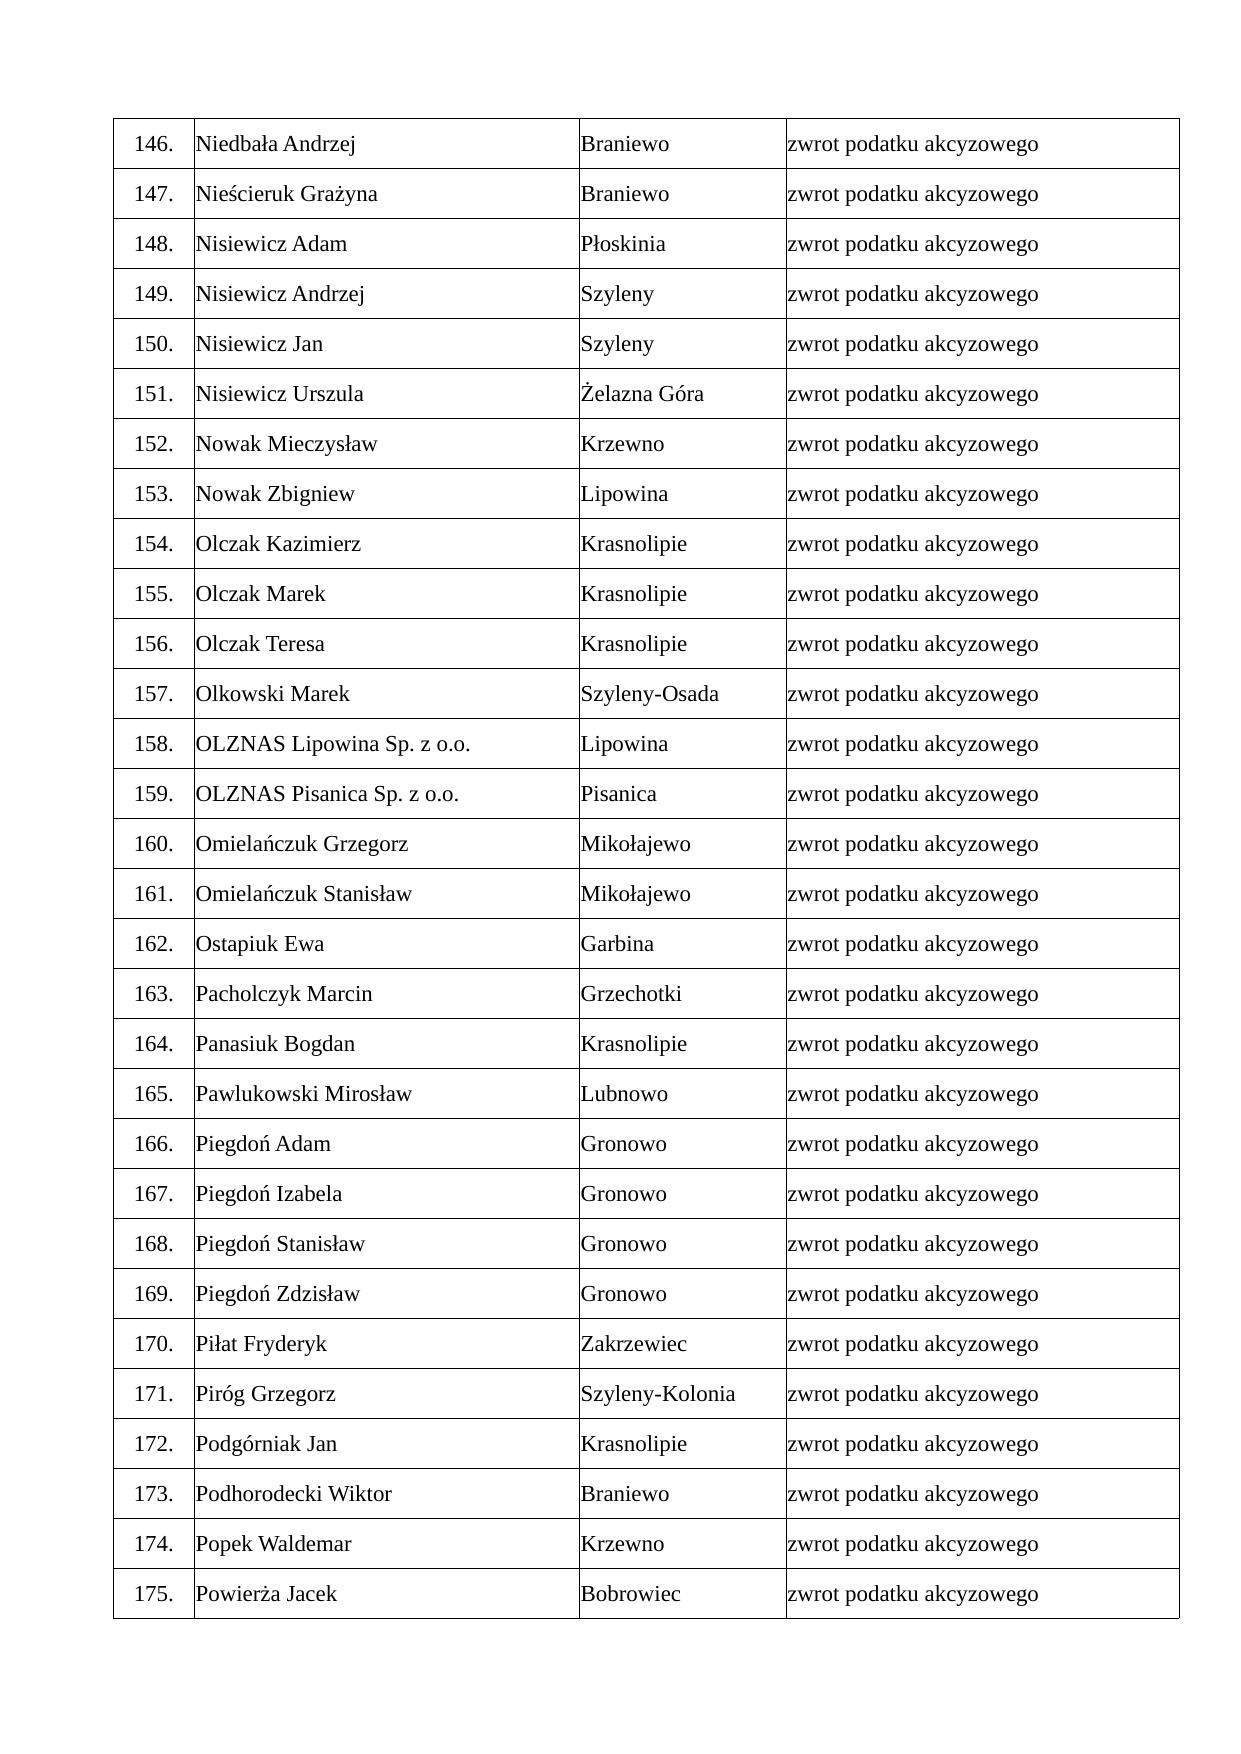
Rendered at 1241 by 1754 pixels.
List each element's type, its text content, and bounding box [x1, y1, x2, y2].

table_cell zwrot podatku akcyzowego [787, 369, 1179, 418]
table_cell [114, 1069, 194, 1118]
table_cell zwrot podatku akcyzowego [787, 1069, 1179, 1118]
table_cell [114, 419, 194, 468]
table_cell zwrot podatku akcyzowego [787, 1269, 1179, 1318]
table_cell [114, 1119, 194, 1168]
table_cell [114, 1219, 194, 1268]
table_cell [114, 619, 194, 668]
table_cell Krasnolipie [580, 569, 786, 618]
table_cell zwrot podatku akcyzowego [787, 1119, 1179, 1168]
table_cell [114, 669, 194, 718]
table_cell [114, 1269, 194, 1318]
table_cell Grzechotki [580, 969, 786, 1018]
table_cell [114, 969, 194, 1018]
table_cell [114, 169, 194, 218]
table_cell Lubnowo [580, 1069, 786, 1118]
table_cell Szyleny-Osada [580, 669, 786, 718]
table_cell zwrot podatku akcyzowego [787, 469, 1179, 518]
table_cell OLZNAS Lipowina Sp. z o.o. [195, 719, 579, 768]
table_cell [114, 769, 194, 818]
table_cell zwrot podatku akcyzowego [787, 1219, 1179, 1268]
table_cell [114, 1369, 194, 1418]
table_cell Powierża Jacek [195, 1569, 579, 1618]
table_cell [114, 219, 194, 268]
table_cell Żelazna Góra [580, 369, 786, 418]
table_cell [114, 1019, 194, 1068]
table_cell Zakrzewiec [580, 1319, 786, 1368]
table_cell zwrot podatku akcyzowego [787, 169, 1179, 218]
table_cell Nieścieruk Grażyna [195, 169, 579, 218]
table_cell Gronowo [580, 1219, 786, 1268]
table_cell Olkowski Marek [195, 669, 579, 718]
table_cell Gronowo [580, 1269, 786, 1318]
table_cell zwrot podatku akcyzowego [787, 719, 1179, 768]
table_cell [114, 1169, 194, 1218]
table_cell [114, 1319, 194, 1368]
table_cell zwrot podatku akcyzowego [787, 1169, 1179, 1218]
table_cell zwrot podatku akcyzowego [787, 569, 1179, 618]
table_cell Braniewo [580, 169, 786, 218]
table_cell [114, 819, 194, 868]
table_cell Omielańczuk Grzegorz [195, 819, 579, 868]
table_cell Gronowo [580, 1169, 786, 1218]
table_cell Krasnolipie [580, 619, 786, 668]
table_cell Szyleny [580, 269, 786, 318]
table_cell zwrot podatku akcyzowego [787, 119, 1179, 168]
table_cell [114, 119, 194, 168]
table_cell Piegdoń Izabela [195, 1169, 579, 1218]
table_cell Olczak Kazimierz [195, 519, 579, 568]
table_cell Braniewo [580, 119, 786, 168]
table_cell Krasnolipie [580, 1019, 786, 1068]
table_cell Pacholczyk Marcin [195, 969, 579, 1018]
table_cell OLZNAS Pisanica Sp. z o.o. [195, 769, 579, 818]
table_cell Piróg Grzegorz [195, 1369, 579, 1418]
table_cell Krzewno [580, 419, 786, 468]
table_cell zwrot podatku akcyzowego [787, 1319, 1179, 1368]
table_cell zwrot podatku akcyzowego [787, 619, 1179, 668]
table_cell Popek Waldemar [195, 1519, 579, 1568]
table_cell Nowak Zbigniew [195, 469, 579, 518]
table_cell Szyleny-Kolonia [580, 1369, 786, 1418]
table_cell [114, 1469, 194, 1518]
table_cell Krzewno [580, 1519, 786, 1568]
table_cell zwrot podatku akcyzowego [787, 519, 1179, 568]
table_cell Krasnolipie [580, 1419, 786, 1468]
table_cell Ostapiuk Ewa [195, 919, 579, 968]
table_cell zwrot podatku akcyzowego [787, 1019, 1179, 1068]
table_cell zwrot podatku akcyzowego [787, 769, 1179, 818]
table_cell Braniewo [580, 1469, 786, 1518]
table_cell zwrot podatku akcyzowego [787, 1469, 1179, 1518]
table_cell [114, 1569, 194, 1618]
table_cell zwrot podatku akcyzowego [787, 919, 1179, 968]
table_cell Niedbała Andrzej [195, 119, 579, 168]
table_cell Piłat Fryderyk [195, 1319, 579, 1368]
table_cell [114, 519, 194, 568]
table_cell zwrot podatku akcyzowego [787, 219, 1179, 268]
table_cell Płoskinia [580, 219, 786, 268]
table_cell [114, 569, 194, 618]
table_cell [114, 469, 194, 518]
table_cell zwrot podatku akcyzowego [787, 1519, 1179, 1568]
table_cell zwrot podatku akcyzowego [787, 1419, 1179, 1468]
table_cell Podgórniak Jan [195, 1419, 579, 1468]
table_cell Krasnolipie [580, 519, 786, 568]
table_cell Nowak Mieczysław [195, 419, 579, 468]
table_cell Pisanica [580, 769, 786, 818]
table_cell zwrot podatku akcyzowego [787, 419, 1179, 468]
table_cell Olczak Teresa [195, 619, 579, 668]
table_cell Omielańczuk Stanisław [195, 869, 579, 918]
table_cell zwrot podatku akcyzowego [787, 1369, 1179, 1418]
table_cell Szyleny [580, 319, 786, 368]
table_cell Lipowina [580, 469, 786, 518]
table_cell Mikołajewo [580, 819, 786, 868]
table_cell [114, 1419, 194, 1468]
table_cell Piegdoń Stanisław [195, 1219, 579, 1268]
table_cell Nisiewicz Jan [195, 319, 579, 368]
table_cell [114, 919, 194, 968]
table_cell Pawlukowski Mirosław [195, 1069, 579, 1118]
table_cell [114, 719, 194, 768]
table_cell [114, 319, 194, 368]
table_cell Piegdoń Adam [195, 1119, 579, 1168]
table_cell zwrot podatku akcyzowego [787, 1569, 1179, 1618]
table_cell Garbina [580, 919, 786, 968]
table_cell [114, 1519, 194, 1568]
table_cell Lipowina [580, 719, 786, 768]
table_cell [114, 869, 194, 918]
table_cell [114, 269, 194, 318]
table_cell Mikołajewo [580, 869, 786, 918]
table_cell [114, 369, 194, 418]
table_cell Podhorodecki Wiktor [195, 1469, 579, 1518]
table_cell Nisiewicz Urszula [195, 369, 579, 418]
table_cell Nisiewicz Andrzej [195, 269, 579, 318]
table_cell Panasiuk Bogdan [195, 1019, 579, 1068]
table_cell zwrot podatku akcyzowego [787, 969, 1179, 1018]
table_cell zwrot podatku akcyzowego [787, 269, 1179, 318]
table_cell zwrot podatku akcyzowego [787, 869, 1179, 918]
table_cell Olczak Marek [195, 569, 579, 618]
table_cell zwrot podatku akcyzowego [787, 669, 1179, 718]
table_cell zwrot podatku akcyzowego [787, 319, 1179, 368]
table_cell Nisiewicz Adam [195, 219, 579, 268]
table_cell Gronowo [580, 1119, 786, 1168]
table_cell Piegdoń Zdzisław [195, 1269, 579, 1318]
table_cell zwrot podatku akcyzowego [787, 819, 1179, 868]
table_cell Bobrowiec [580, 1569, 786, 1618]
